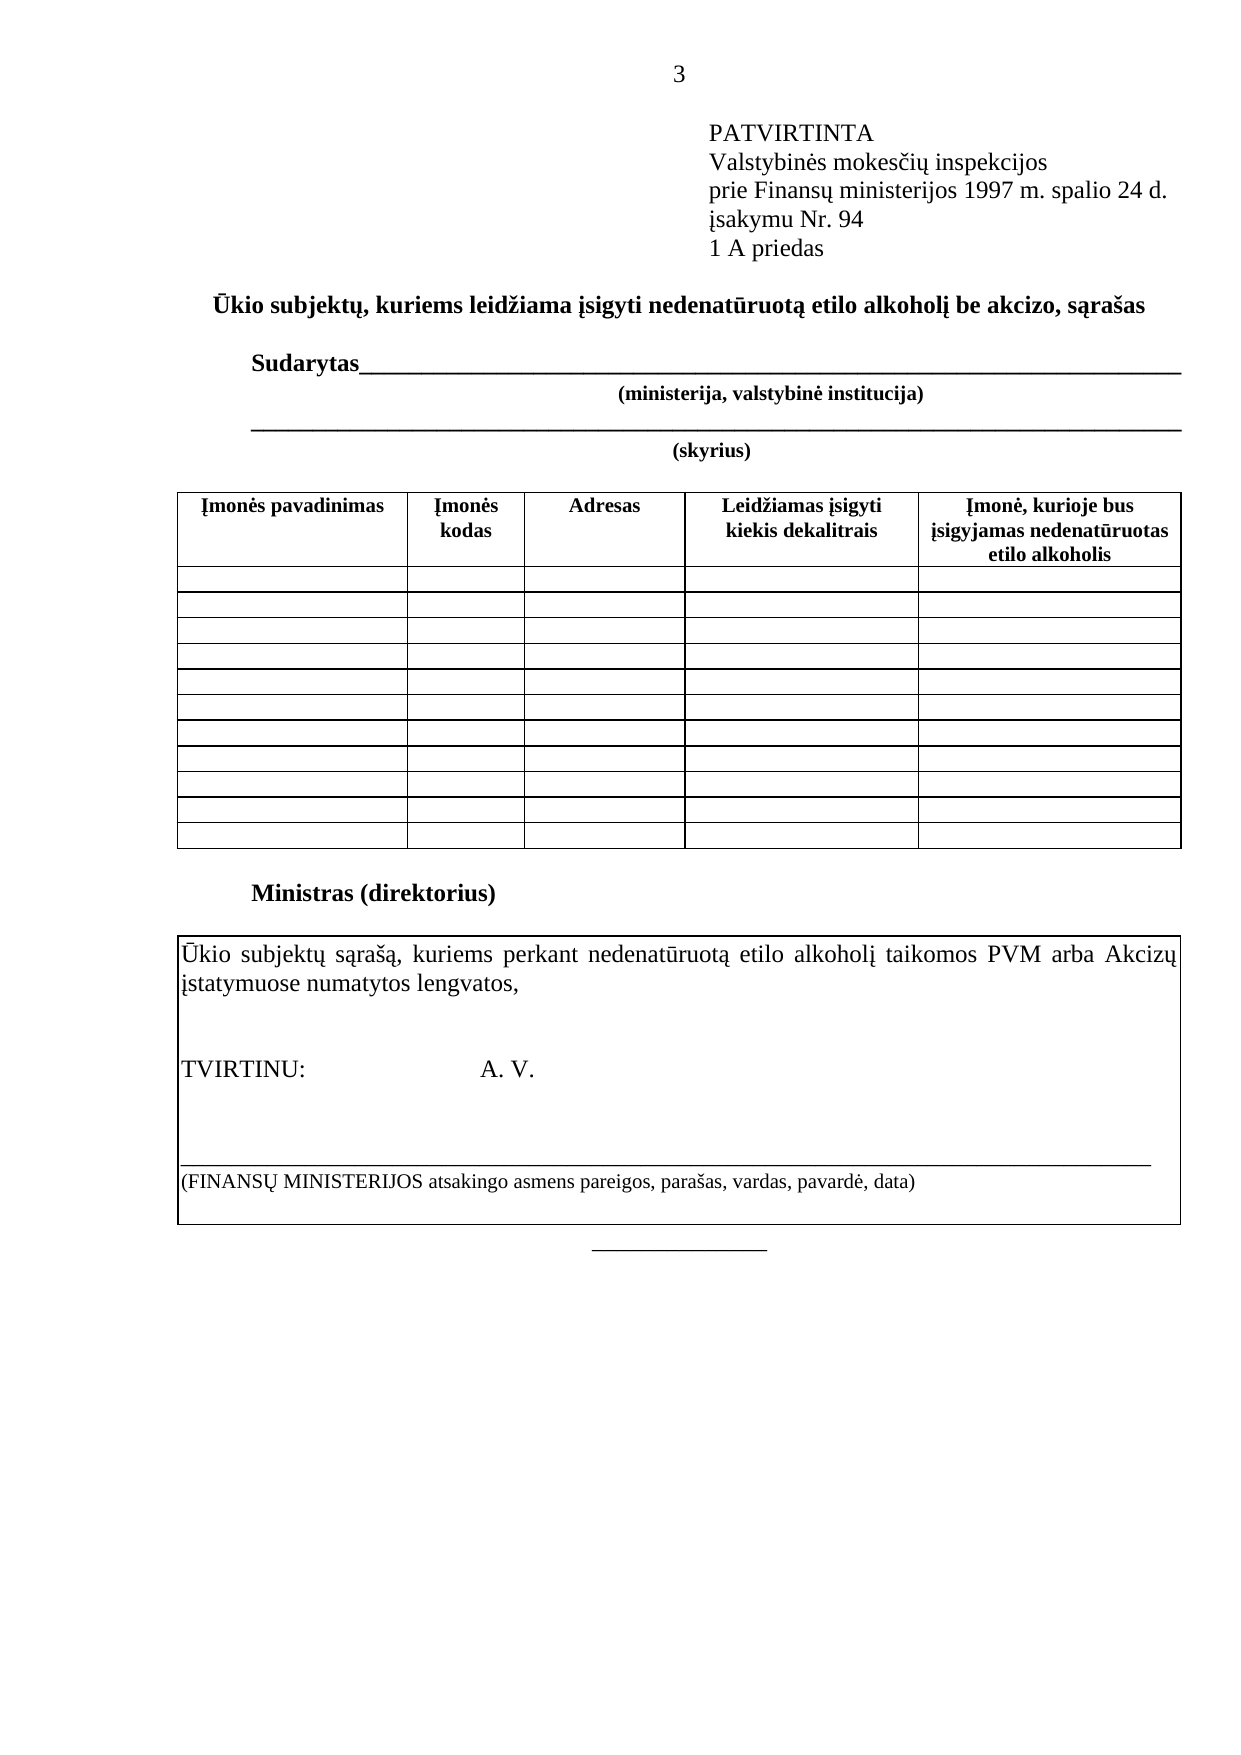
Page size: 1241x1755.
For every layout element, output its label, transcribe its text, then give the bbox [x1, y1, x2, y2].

table_cell [919, 618, 1180, 642]
text 1 A priedas [177, 233, 1181, 262]
table_header Įmonės pavadinimas [178, 493, 407, 566]
text Valstybinės mokesčių inspekcijos [177, 147, 1181, 176]
table_cell [178, 747, 407, 771]
table_cell [178, 772, 407, 796]
table_cell [686, 670, 918, 694]
text Ministras (direktorius) [177, 878, 1181, 907]
table_cell [919, 747, 1180, 771]
table_cell [686, 721, 918, 745]
table_cell [525, 670, 684, 694]
table_cell [919, 721, 1180, 745]
table_cell [525, 593, 684, 617]
table_cell [408, 567, 524, 591]
table_cell [408, 772, 524, 796]
table_header Leidžiamas įsigyti kiekis dekalitrais [686, 493, 918, 566]
table_cell [686, 823, 918, 847]
table_cell [408, 670, 524, 694]
table_cell [408, 798, 524, 822]
table_cell [686, 567, 918, 591]
table_cell [408, 593, 524, 617]
text įsakymu Nr. 94 [177, 204, 1181, 233]
table_header Įmonė, kurioje bus įsigyjamas nedenatūruotas etilo alkoholis [919, 493, 1180, 566]
table_cell [178, 670, 407, 694]
text Ūkio subjektų, kuriems leidžiama įsigyti nedenatūruotą etilo alkoholį be akcizo, sąrašas [177, 291, 1181, 319]
table_cell [178, 644, 407, 668]
text (FINANSŲ MINISTERIJOS atsakingo asmens pareigos, parašas, vardas, pavardė, data) [179, 1165, 1180, 1193]
table_cell [686, 618, 918, 642]
text PATVIRTINTA [177, 118, 1181, 147]
text (ministerija, valstybinė institucija) [177, 377, 1181, 406]
table_cell [525, 644, 684, 668]
table_cell [525, 798, 684, 822]
table_cell [408, 721, 524, 745]
table_cell [178, 567, 407, 591]
table_cell [178, 593, 407, 617]
table_cell [919, 567, 1180, 591]
table_header Adresas [525, 493, 684, 566]
table_cell [178, 695, 407, 719]
table_cell [178, 721, 407, 745]
table_cell [178, 798, 407, 822]
table_cell [686, 747, 918, 771]
table_cell [525, 721, 684, 745]
table_cell [525, 772, 684, 796]
table_cell [178, 618, 407, 642]
table_cell [919, 593, 1180, 617]
table_cell [919, 695, 1180, 719]
table_cell [408, 695, 524, 719]
table_cell [686, 798, 918, 822]
table_cell [686, 772, 918, 796]
table_cell [525, 618, 684, 642]
table_cell [408, 644, 524, 668]
table_cell [525, 567, 684, 591]
table_cell [408, 747, 524, 771]
table_cell [919, 644, 1180, 668]
table_cell [919, 772, 1180, 796]
table_cell [686, 695, 918, 719]
table_cell [525, 695, 684, 719]
table_cell [919, 823, 1180, 847]
table_cell [408, 618, 524, 642]
text prie Finansų ministerijos 1997 m. spalio 24 d. [177, 176, 1181, 204]
table_cell [919, 798, 1180, 822]
table_cell [686, 644, 918, 668]
table_cell [178, 823, 407, 847]
text ______________ [177, 1225, 1181, 1254]
table_cell [919, 670, 1180, 694]
text Ūkio subjektų sąrašą, kuriems perkant nedenatūruotą etilo alkoholį taikomos PVM arba Akcizų įstatymuose numatytos lengvatos, [179, 937, 1180, 996]
text Sudarytas [177, 348, 1181, 377]
table_cell [408, 823, 524, 847]
table_header Įmonės kodas [408, 493, 524, 566]
table_cell [525, 747, 684, 771]
text (skyrius) [177, 434, 1181, 463]
table_cell [686, 593, 918, 617]
table_cell [525, 823, 684, 847]
text TVIRTINU: A. V. [179, 1050, 1180, 1083]
